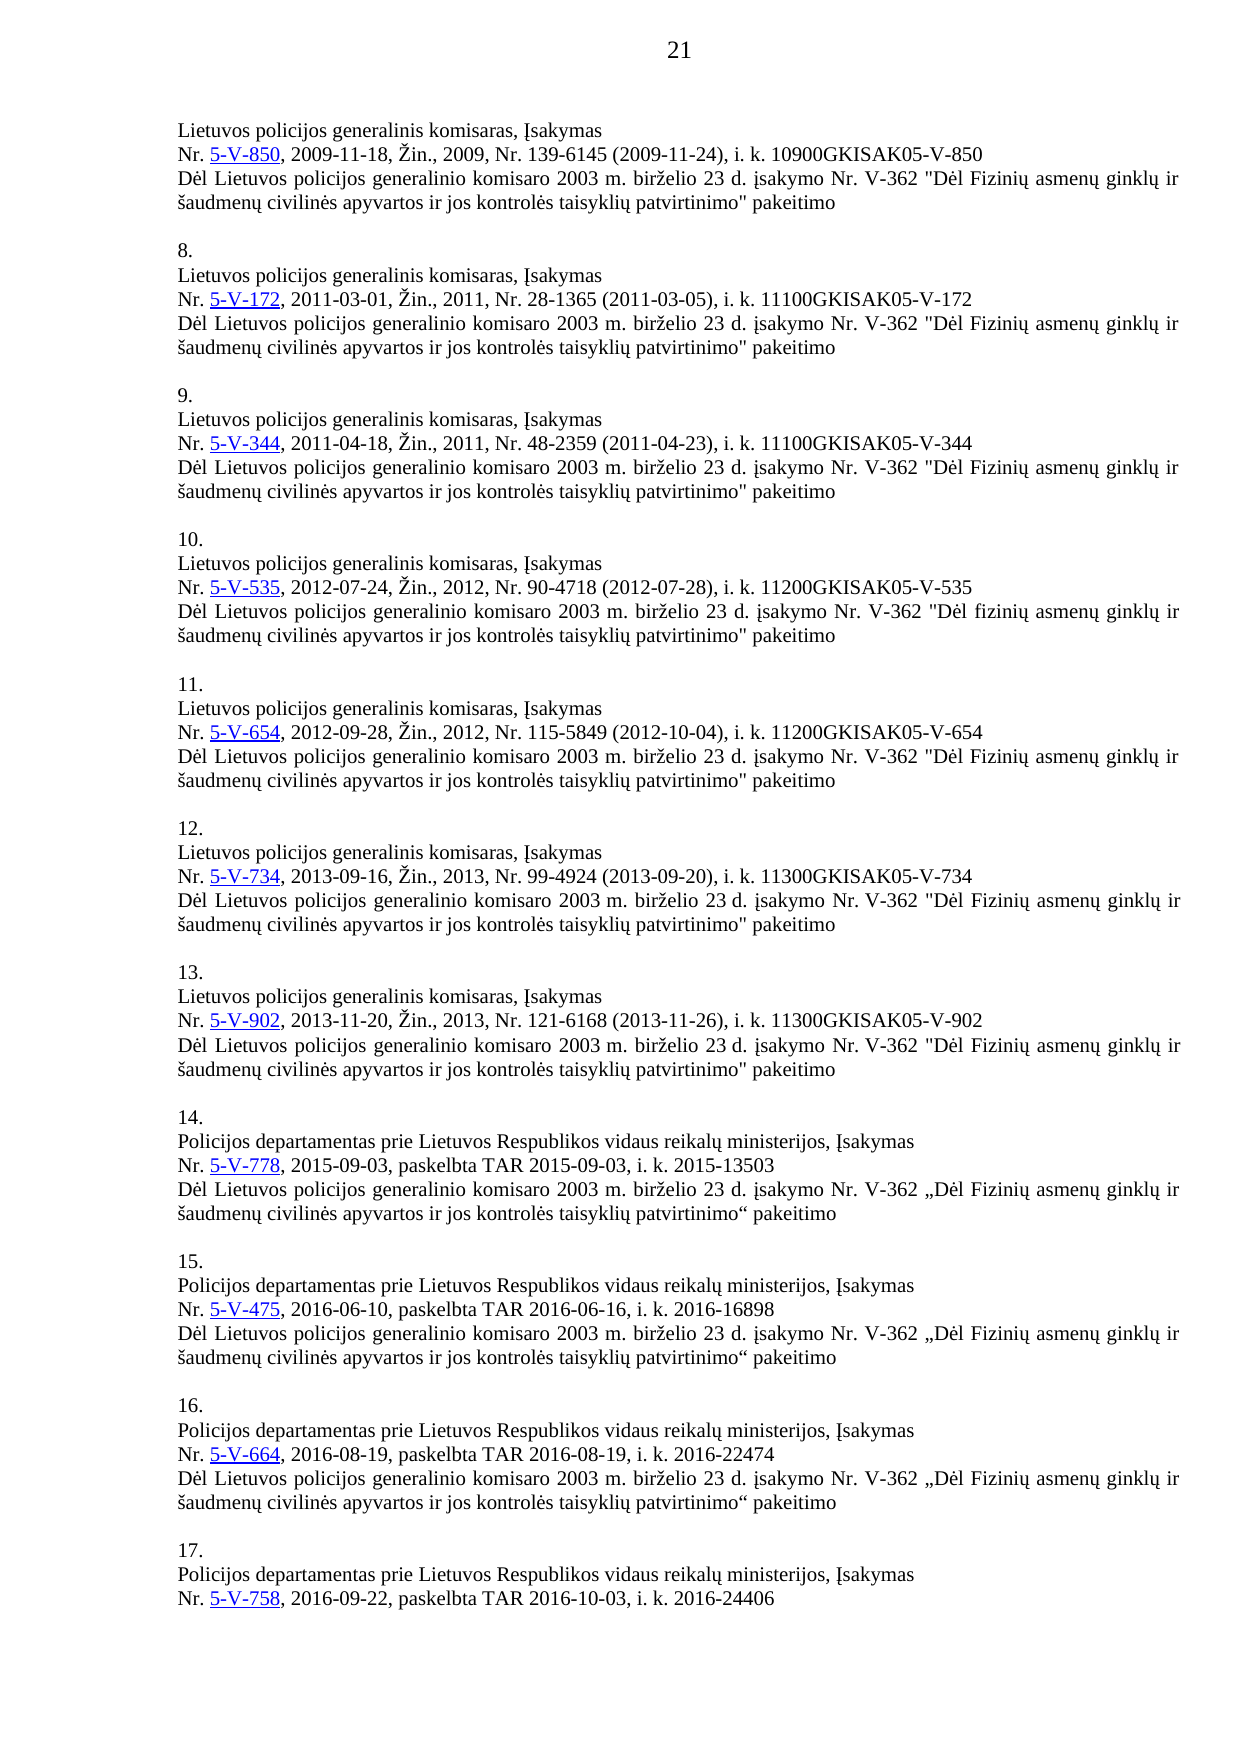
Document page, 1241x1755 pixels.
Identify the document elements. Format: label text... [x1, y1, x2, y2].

text 13. [177, 960, 1181, 984]
text Lietuvos policijos generalinis komisaras, Įsakymas [177, 262, 1181, 287]
text Dėl Lietuvos policijos generalinio komisaro 2003 m. birželio 23 d. įsakymo Nr. V-362 "Dėl Fizinių asmenų ginklų ir šaudmenų civilinės apyvartos ir jos kontrolės taisyklių patvirtinimo" pakeitimo [177, 1032, 1181, 1081]
text Dėl Lietuvos policijos generalinio komisaro 2003 m. birželio 23 d. įsakymo Nr. V-362 "Dėl Fizinių asmenų ginklų ir šaudmenų civilinės apyvartos ir jos kontrolės taisyklių patvirtinimo" pakeitimo [177, 166, 1181, 214]
text Dėl Lietuvos policijos generalinio komisaro 2003 m. birželio 23 d. įsakymo Nr. V-362 „Dėl Fizinių asmenų ginklų ir šaudmenų civilinės apyvartos ir jos kontrolės taisyklių patvirtinimo“ pakeitimo [177, 1466, 1181, 1514]
text Lietuvos policijos generalinis komisaras, Įsakymas [177, 840, 1181, 864]
text Nr. 5-V-475, 2016-06-10, paskelbta TAR 2016-06-16, i. k. 2016-16898 [177, 1297, 1181, 1321]
text Dėl Lietuvos policijos generalinio komisaro 2003 m. birželio 23 d. įsakymo Nr. V-362 "Dėl fizinių asmenų ginklų ir šaudmenų civilinės apyvartos ir jos kontrolės taisyklių patvirtinimo" pakeitimo [177, 599, 1181, 647]
text 14. [177, 1105, 1181, 1129]
text Dėl Lietuvos policijos generalinio komisaro 2003 m. birželio 23 d. įsakymo Nr. V-362 „Dėl Fizinių asmenų ginklų ir šaudmenų civilinės apyvartos ir jos kontrolės taisyklių patvirtinimo“ pakeitimo [177, 1321, 1181, 1369]
text Policijos departamentas prie Lietuvos Respublikos vidaus reikalų ministerijos, Įsakymas [177, 1417, 1181, 1442]
text 8. [177, 238, 1181, 262]
text Policijos departamentas prie Lietuvos Respublikos vidaus reikalų ministerijos, Įsakymas [177, 1273, 1181, 1297]
text Nr. 5-V-734, 2013-09-16, Žin., 2013, Nr. 99-4924 (2013-09-20), i. k. 11300GKISAK05-V-734 [177, 864, 1181, 888]
text Dėl Lietuvos policijos generalinio komisaro 2003 m. birželio 23 d. įsakymo Nr. V-362 "Dėl Fizinių asmenų ginklų ir šaudmenų civilinės apyvartos ir jos kontrolės taisyklių patvirtinimo" pakeitimo [177, 455, 1181, 503]
text Lietuvos policijos generalinis komisaras, Įsakymas [177, 984, 1181, 1008]
text Lietuvos policijos generalinis komisaras, Įsakymas [177, 118, 1181, 142]
text Nr. 5-V-902, 2013-11-20, Žin., 2013, Nr. 121-6168 (2013-11-26), i. k. 11300GKISAK05-V-902 [177, 1008, 1181, 1032]
text 11. [177, 672, 1181, 696]
text Nr. 5-V-778, 2015-09-03, paskelbta TAR 2015-09-03, i. k. 2015-13503 [177, 1153, 1181, 1177]
text Nr. 5-V-344, 2011-04-18, Žin., 2011, Nr. 48-2359 (2011-04-23), i. k. 11100GKISAK05-V-344 [177, 431, 1181, 455]
text 12. [177, 816, 1181, 840]
text Lietuvos policijos generalinis komisaras, Įsakymas [177, 696, 1181, 720]
text Nr. 5-V-535, 2012-07-24, Žin., 2012, Nr. 90-4718 (2012-07-28), i. k. 11200GKISAK05-V-535 [177, 575, 1181, 599]
text Nr. 5-V-664, 2016-08-19, paskelbta TAR 2016-08-19, i. k. 2016-22474 [177, 1442, 1181, 1466]
text Dėl Lietuvos policijos generalinio komisaro 2003 m. birželio 23 d. įsakymo Nr. V-362 "Dėl Fizinių asmenų ginklų ir šaudmenų civilinės apyvartos ir jos kontrolės taisyklių patvirtinimo" pakeitimo [177, 888, 1181, 936]
text Nr. 5-V-654, 2012-09-28, Žin., 2012, Nr. 115-5849 (2012-10-04), i. k. 11200GKISAK05-V-654 [177, 720, 1181, 744]
text Lietuvos policijos generalinis komisaras, Įsakymas [177, 407, 1181, 431]
text Nr. 5-V-172, 2011-03-01, Žin., 2011, Nr. 28-1365 (2011-03-05), i. k. 11100GKISAK05-V-172 [177, 287, 1181, 311]
text 15. [177, 1249, 1181, 1273]
text 17. [177, 1538, 1181, 1562]
text Policijos departamentas prie Lietuvos Respublikos vidaus reikalų ministerijos, Įsakymas [177, 1129, 1181, 1153]
text Dėl Lietuvos policijos generalinio komisaro 2003 m. birželio 23 d. įsakymo Nr. V-362 „Dėl Fizinių asmenų ginklų ir šaudmenų civilinės apyvartos ir jos kontrolės taisyklių patvirtinimo“ pakeitimo [177, 1177, 1181, 1225]
text Nr. 5-V-850, 2009-11-18, Žin., 2009, Nr. 139-6145 (2009-11-24), i. k. 10900GKISAK05-V-850 [177, 142, 1181, 166]
text Dėl Lietuvos policijos generalinio komisaro 2003 m. birželio 23 d. įsakymo Nr. V-362 "Dėl Fizinių asmenų ginklų ir šaudmenų civilinės apyvartos ir jos kontrolės taisyklių patvirtinimo" pakeitimo [177, 744, 1181, 792]
text 10. [177, 527, 1181, 551]
text Nr. 5-V-758, 2016-09-22, paskelbta TAR 2016-10-03, i. k. 2016-24406 [177, 1586, 1181, 1610]
text 16. [177, 1393, 1181, 1417]
text 9. [177, 383, 1181, 407]
text Dėl Lietuvos policijos generalinio komisaro 2003 m. birželio 23 d. įsakymo Nr. V-362 "Dėl Fizinių asmenų ginklų ir šaudmenų civilinės apyvartos ir jos kontrolės taisyklių patvirtinimo" pakeitimo [177, 311, 1181, 359]
text Policijos departamentas prie Lietuvos Respublikos vidaus reikalų ministerijos, Įsakymas [177, 1562, 1181, 1586]
text Lietuvos policijos generalinis komisaras, Įsakymas [177, 551, 1181, 575]
